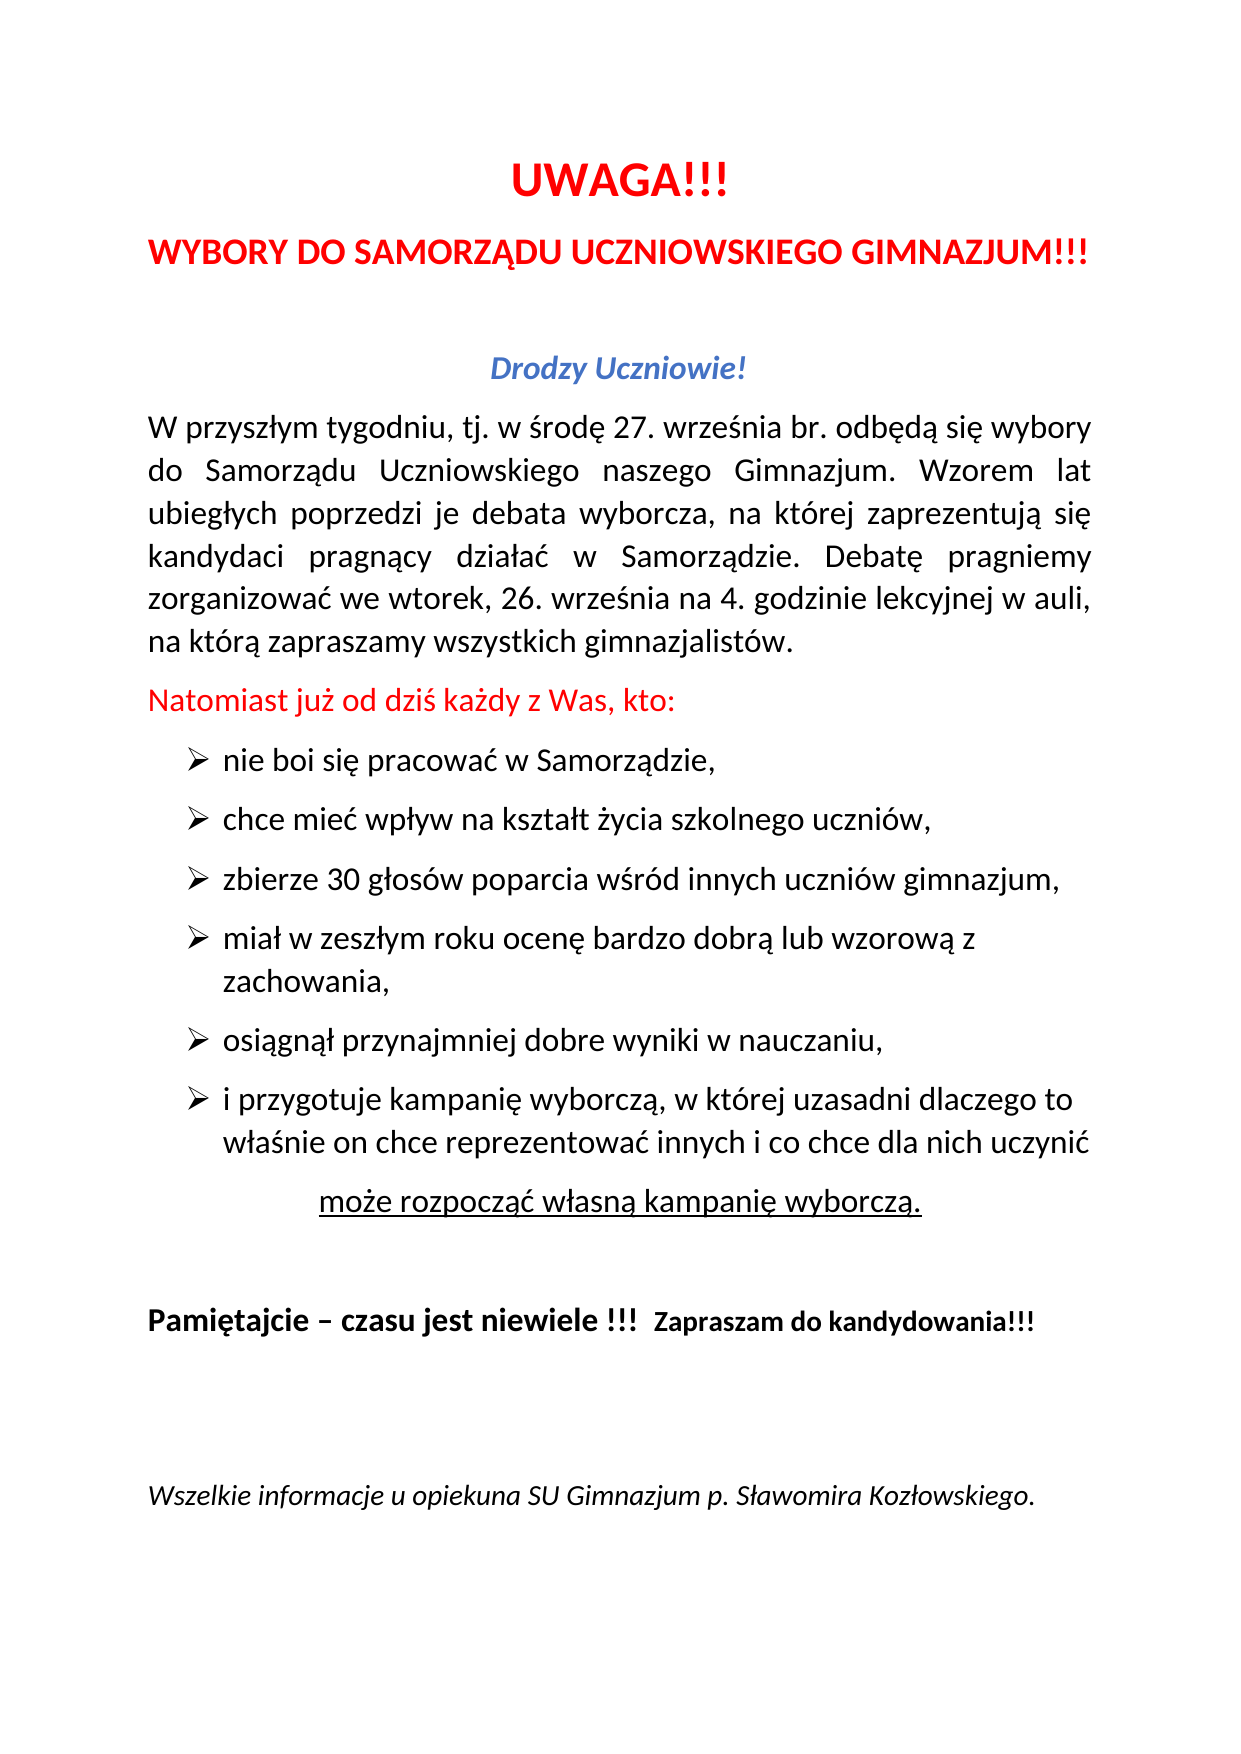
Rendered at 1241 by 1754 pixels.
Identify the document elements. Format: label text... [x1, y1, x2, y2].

list osiągnął przynajmniej dobre wyniki w nauczaniu, [185, 1019, 1093, 1060]
text Wszelkie informacje u opiekuna SU Gimnazjum p. Sławomira Kozłowskiego. [148, 1477, 1093, 1513]
list zbierze 30 głosów poparcia wśród innych uczniów gimnazjum, [185, 858, 1093, 898]
text W przyszłym tygodniu, tj. w środę 27. września br. odbędą się wybory do Samorządu Uczniowskiego naszego Gimnazjum. Wzorem lat ubiegłych poprzedzi je debata wyborcza, na której zaprezentują się kandydaci pragnący działać w Samorządzie. Debatę pragniemy zorganizować we wtorek, 26. września na 4. godzinie lekcyjnej w auli, na którą zapraszamy wszystkich gimnazjalistów. [148, 407, 1093, 661]
list chce mieć wpływ na kształt życia szkolnego uczniów, [185, 798, 1093, 839]
list i przygotuje kampanię wyborczą, w której uzasadni dlaczego to właśnie on chce reprezentować innych i co chce dla nich uczynić [185, 1078, 1093, 1162]
text może rozpocząć własną kampanię wyborczą. [148, 1181, 1093, 1221]
text UWAGA!!! [148, 148, 1093, 209]
list miał w zeszłym roku ocenę bardzo dobrą lub wzorową z zachowania, [185, 917, 1093, 1000]
list nie boi się pracować w Samorządzie, [185, 739, 1093, 779]
text Drodzy Uczniowie! [148, 347, 1093, 388]
text Natomiast już od dziś każdy z Was, kto: [148, 679, 1093, 720]
text Pamiętajcie – czasu jest niewiele !!! Zapraszam do kandydowania!!! [148, 1299, 1093, 1340]
text WYBORY DO SAMORZĄDU UCZNIOWSKIEGO GIMNAZJUM!!! [148, 228, 1093, 274]
